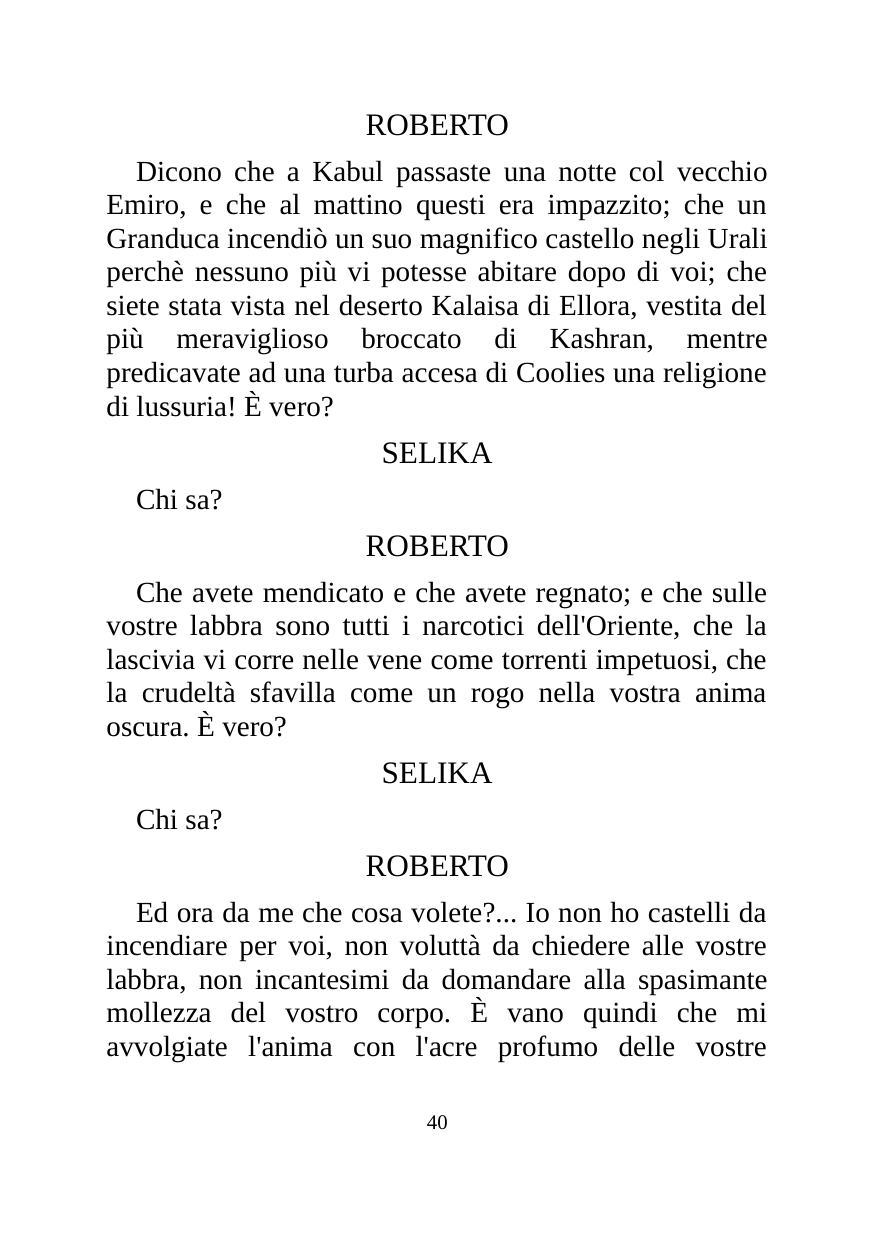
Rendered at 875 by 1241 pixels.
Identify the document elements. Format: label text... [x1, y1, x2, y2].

text ROBERTO [106, 847, 768, 883]
text Chi sa? [106, 482, 768, 515]
text Chi sa? [106, 802, 768, 836]
text ROBERTO [106, 527, 768, 563]
text SELIKA [106, 754, 768, 790]
text Dicono che a Kabul passaste una notte col vecchio Emiro, e che al mattino questi era impazzito; che un Granduca incendiò un suo magnifico castello negli Urali perchè nessuno più vi potesse abitare dopo di voi; che siete stata vista nel deserto Kalaisa di Ellora, vestita del più meraviglioso broccato di Kashran, mentre predicavate ad una turba accesa di Coolies una religione di lussuria! È vero? [106, 154, 768, 422]
text ROBERTO [106, 106, 768, 142]
text Che avete mendicato e che avete regnato; e che sulle vostre labbra sono tutti i narcotici dell'Oriente, che la lascivia vi corre nelle vene come torrenti impetuosi, che la crudeltà sfavilla come un rogo nella vostra anima oscura. È vero? [106, 575, 768, 742]
text SELIKA [106, 434, 768, 470]
text Ed ora da me che cosa volete?... Io non ho castelli da incendiare per voi, non voluttà da chiedere alle vostre labbra, non incantesimi da domandare alla spasimante mollezza del vostro corpo. È vano quindi che mi avvolgiate l'anima con l'acre profumo delle vostre [106, 895, 768, 1063]
